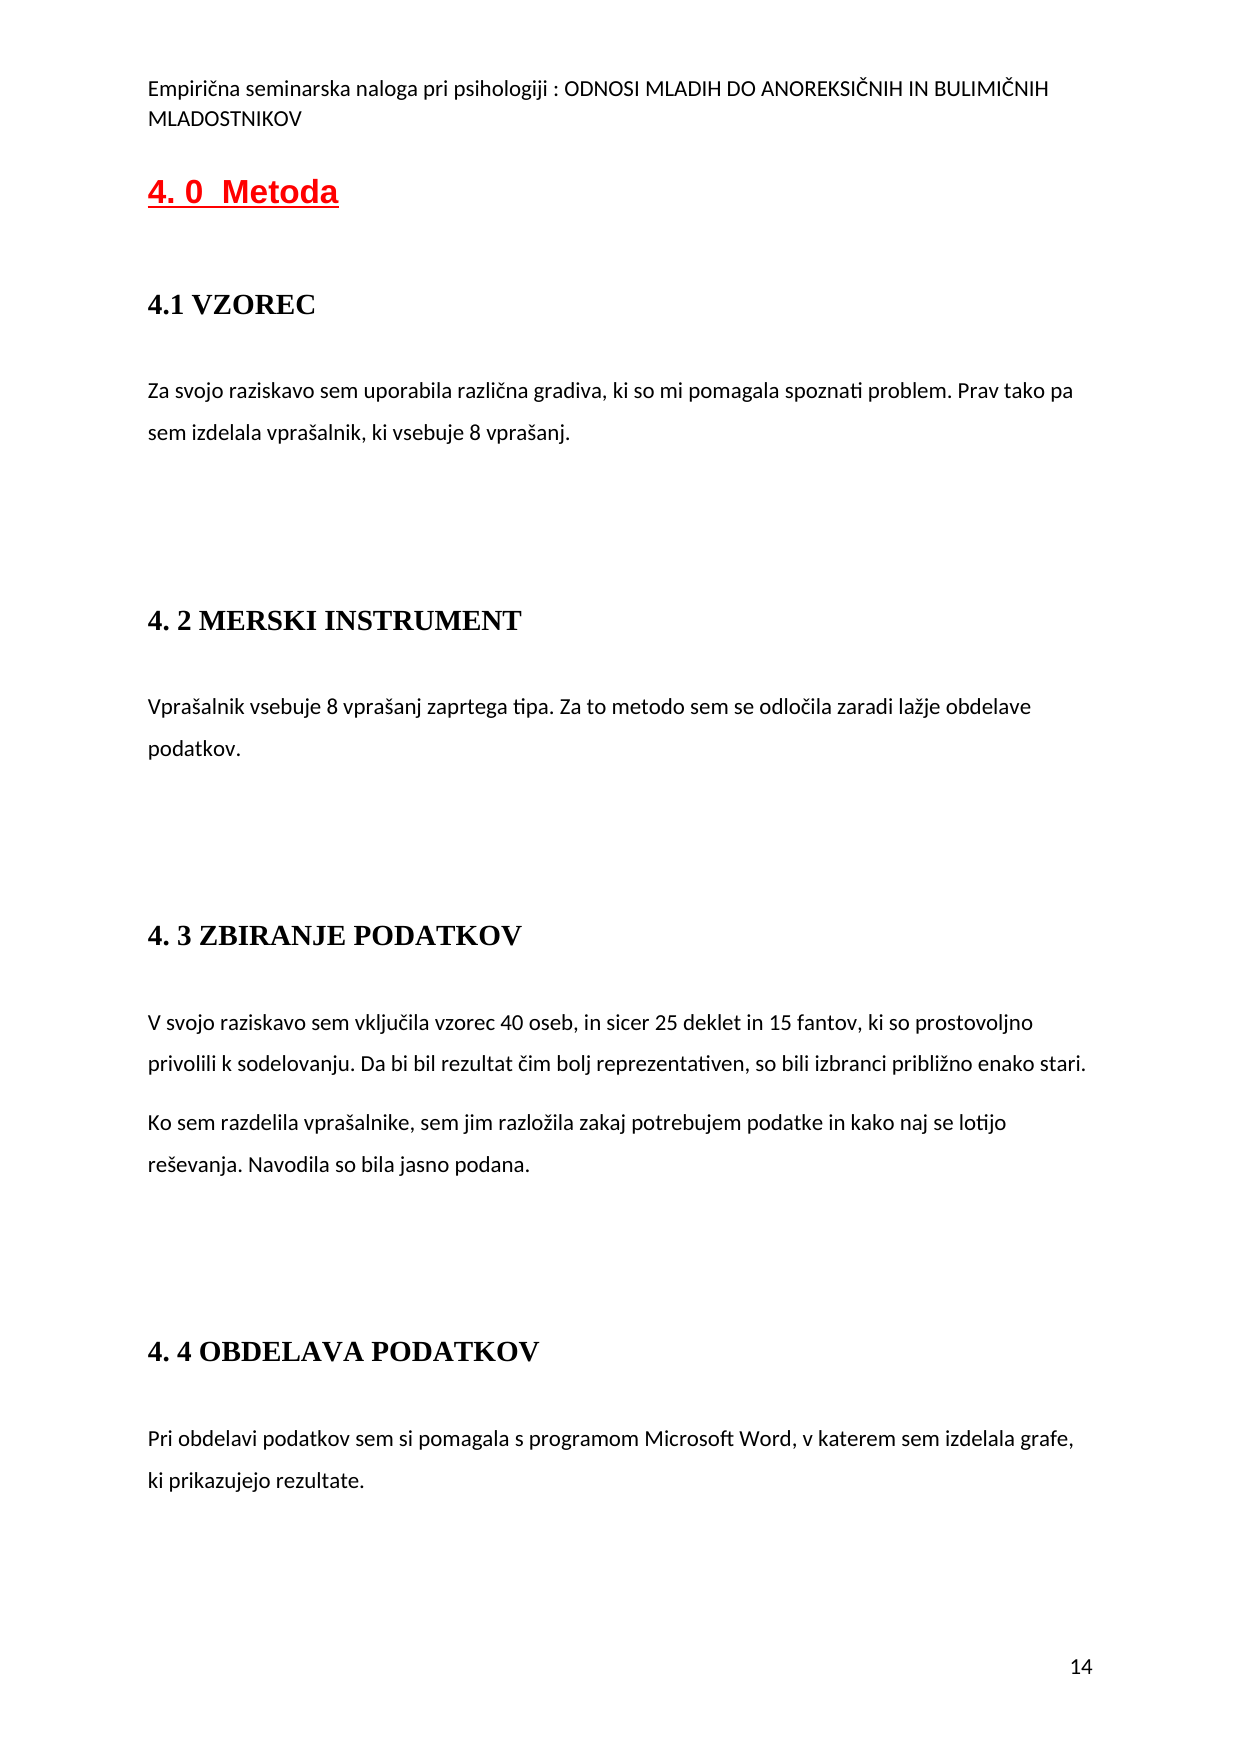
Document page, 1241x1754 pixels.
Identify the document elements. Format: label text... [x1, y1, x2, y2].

text Vprašalnik vsebuje 8 vprašanj zaprtega tipa. Za to metodo sem se odločila zaradi lažje obdelave podatkov. [148, 692, 1093, 762]
subtitle 4. 4 OBDELAVA PODATKOV [148, 1334, 1093, 1368]
text Za svojo raziskavo sem uporabila različna gradiva, ki so mi pomagala spoznati problem. Prav tako pa sem izdelala vprašalnik, ki vsebuje 8 vprašanj. [148, 377, 1093, 447]
subtitle 4.1 VZOREC [148, 287, 1093, 321]
text Ko sem razdelila vprašalnike, sem jim razložila zakaj potrebujem podatke in kako naj se lotijo reševanja. Navodila so bila jasno podana. [148, 1108, 1093, 1178]
subtitle 4. 0 Metoda [148, 173, 1093, 211]
subtitle 4. 2 MERSKI INSTRUMENT [148, 603, 1093, 636]
subtitle 4. 3 ZBIRANJE PODATKOV [148, 918, 1093, 952]
text Pri obdelavi podatkov sem si pomagala s programom Microsoft Word, v katerem sem izdelala grafe, ki prikazujejo rezultate. [148, 1424, 1093, 1494]
text V svojo raziskavo sem vključila vzorec 40 oseb, in sicer 25 deklet in 15 fantov, ki so prostovoljno privolili k sodelovanju. Da bi bil rezultat čim bolj reprezentativen, so bili izbranci približno enako stari. [148, 1008, 1093, 1078]
